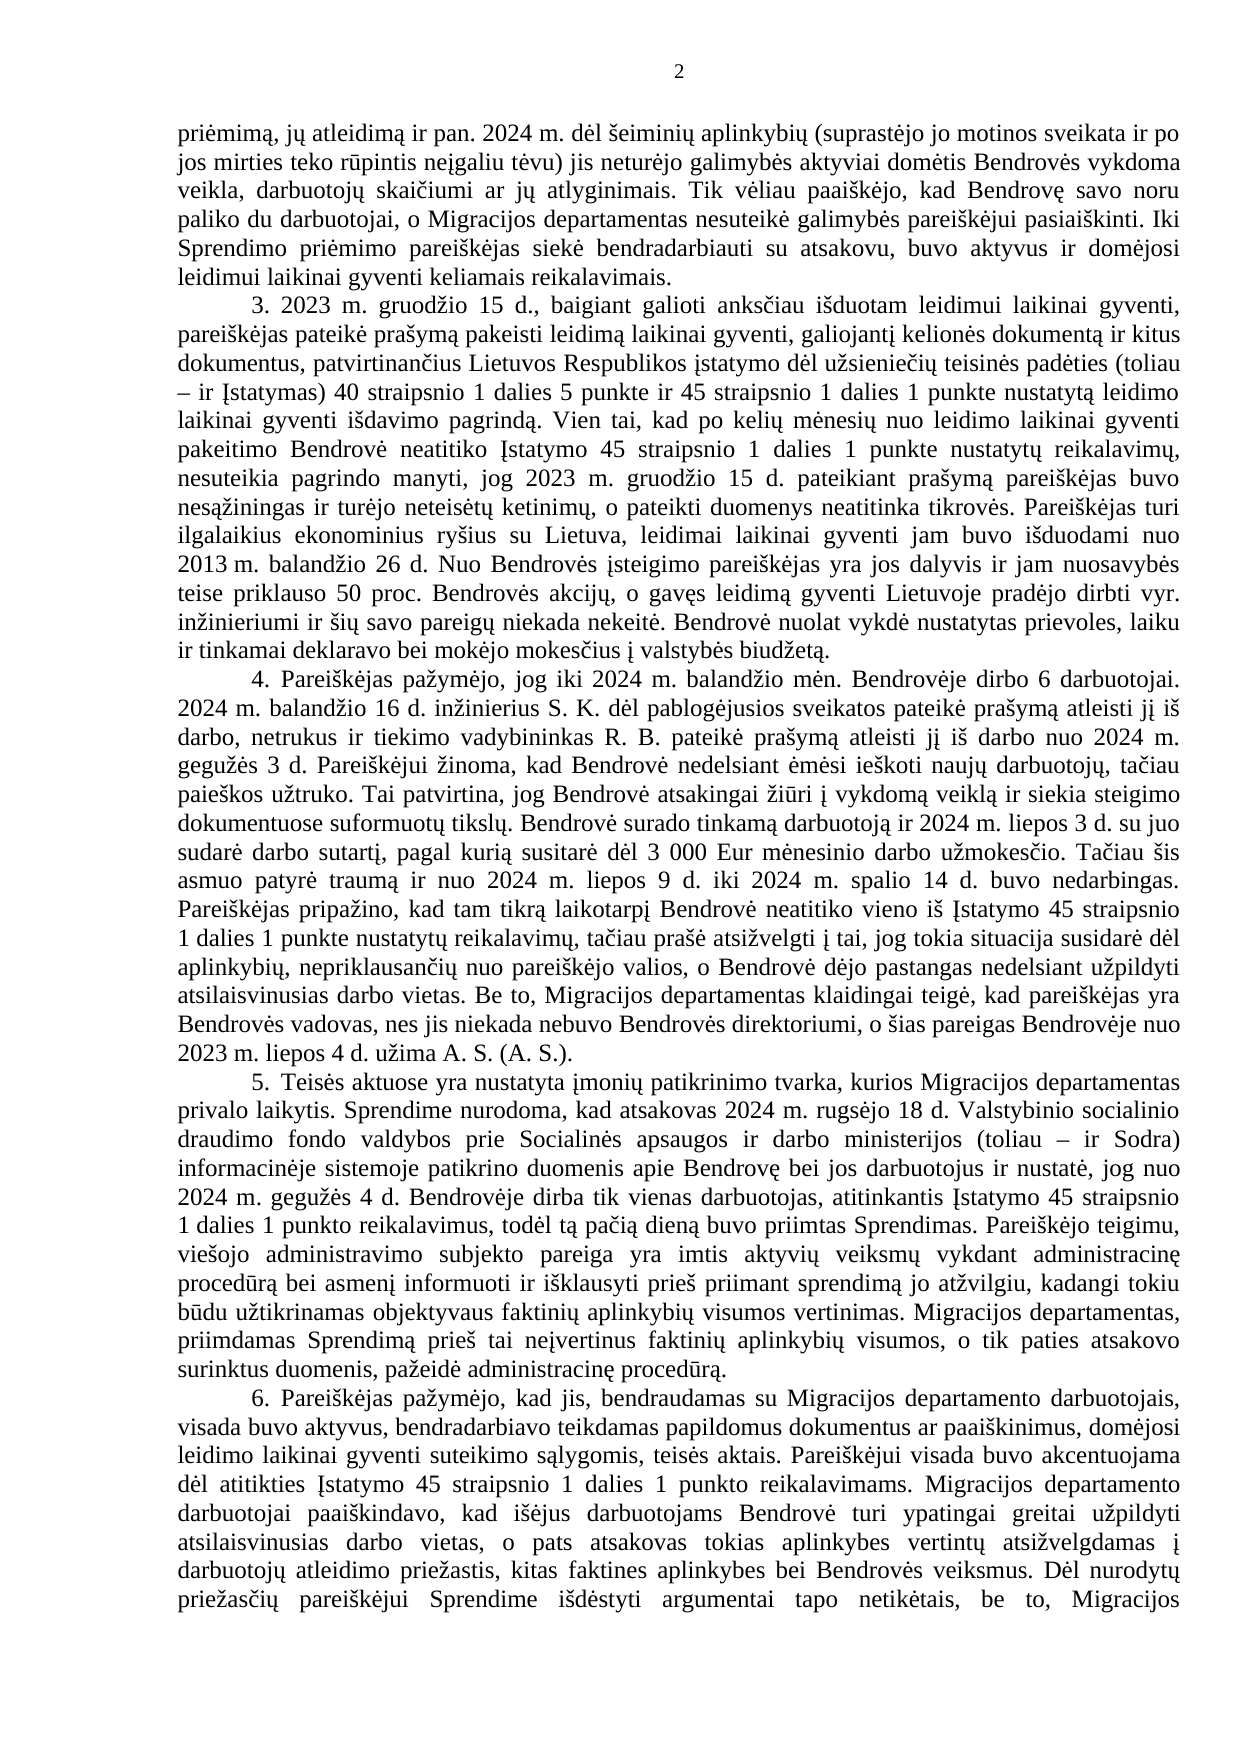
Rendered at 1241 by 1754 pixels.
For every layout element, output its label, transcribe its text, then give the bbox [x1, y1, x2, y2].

text 6. Pareiškėjas pažymėjo, kad jis, bendraudamas su Migracijos departamento darbuotojais, visada buvo aktyvus, bendradarbiavo teikdamas papildomus dokumentus ar paaiškinimus, domėjosi leidimo laikinai gyventi suteikimo sąlygomis, teisės aktais. Pareiškėjui visada buvo akcentuojama dėl atitikties Įstatymo 45 straipsnio 1 dalies 1 punkto reikalavimams. Migracijos departamento darbuotojai paaiškindavo, kad išėjus darbuotojams Bendrovė turi ypatingai greitai užpildyti atsilaisvinusias darbo vietas, o pats atsakovas tokias aplinkybes vertintų atsižvelgdamas į darbuotojų atleidimo priežastis, kitas faktines aplinkybes bei Bendrovės veiksmus. Dėl nurodytų priežasčių pareiškėjui Sprendime išdėstyti argumentai tapo netikėtais, be to, Migracijos [177, 1383, 1181, 1613]
text 5. Teisės aktuose yra nustatyta įmonių patikrinimo tvarka, kurios Migracijos departamentas privalo laikytis. Sprendime nurodoma, kad atsakovas 2024 m. rugsėjo 18 d. Valstybinio socialinio draudimo fondo valdybos prie Socialinės apsaugos ir darbo ministerijos (toliau – ir Sodra) informacinėje sistemoje patikrino duomenis apie Bendrovę bei jos darbuotojus ir nustatė, jog nuo 2024 m. gegužės 4 d. Bendrovėje dirba tik vienas darbuotojas, atitinkantis Įstatymo 45 straipsnio 1 dalies 1 punkto reikalavimus, todėl tą pačią dieną buvo priimtas Sprendimas. Pareiškėjo teigimu, viešojo administravimo subjekto pareiga yra imtis aktyvių veiksmų vykdant administracinę procedūrą bei asmenį informuoti ir išklausyti prieš priimant sprendimą jo atžvilgiu, kadangi tokiu būdu užtikrinamas objektyvaus faktinių aplinkybių visumos vertinimas. Migracijos departamentas, priimdamas Sprendimą prieš tai neįvertinus faktinių aplinkybių visumos, o tik paties atsakovo surinktus duomenis, pažeidė administracinę procedūrą. [177, 1067, 1181, 1383]
text 3. 2023 m. gruodžio 15 d., baigiant galioti anksčiau išduotam leidimui laikinai gyventi, pareiškėjas pateikė prašymą pakeisti leidimą laikinai gyventi, galiojantį kelionės dokumentą ir kitus dokumentus, patvirtinančius Lietuvos Respublikos įstatymo dėl užsieniečių teisinės padėties (toliau – ir Įstatymas) 40 straipsnio 1 dalies 5 punkte ir 45 straipsnio 1 dalies 1 punkte nustatytą leidimo laikinai gyventi išdavimo pagrindą. Vien tai, kad po kelių mėnesių nuo leidimo laikinai gyventi pakeitimo Bendrovė neatitiko Įstatymo 45 straipsnio 1 dalies 1 punkte nustatytų reikalavimų, nesuteikia pagrindo manyti, jog 2023 m. gruodžio 15 d. pateikiant prašymą pareiškėjas buvo nesąžiningas ir turėjo neteisėtų ketinimų, o pateikti duomenys neatitinka tikrovės. Pareiškėjas turi ilgalaikius ekonominius ryšius su Lietuva, leidimai laikinai gyventi jam buvo išduodami nuo 2013 m. balandžio 26 d. Nuo Bendrovės įsteigimo pareiškėjas yra jos dalyvis ir jam nuosavybės teise priklauso 50 proc. Bendrovės akcijų, o gavęs leidimą gyventi Lietuvoje pradėjo dirbti vyr. inžinieriumi ir šių savo pareigų niekada nekeitė. Bendrovė nuolat vykdė nustatytas prievoles, laiku ir tinkamai deklaravo bei mokėjo mokesčius į valstybės biudžetą. [177, 291, 1181, 664]
text priėmimą, jų atleidimą ir pan. 2024 m. dėl šeiminių aplinkybių (suprastėjo jo motinos sveikata ir po jos mirties teko rūpintis neįgaliu tėvu) jis neturėjo galimybės aktyviai domėtis Bendrovės vykdoma veikla, darbuotojų skaičiumi ar jų atlyginimais. Tik vėliau paaiškėjo, kad Bendrovę savo noru paliko du darbuotojai, o Migracijos departamentas nesuteikė galimybės pareiškėjui pasiaiškinti. Iki Sprendimo priėmimo pareiškėjas siekė bendradarbiauti su atsakovu, buvo aktyvus ir domėjosi leidimui laikinai gyventi keliamais reikalavimais. [177, 118, 1181, 291]
text 4. Pareiškėjas pažymėjo, jog iki 2024 m. balandžio mėn. Bendrovėje dirbo 6 darbuotojai. 2024 m. balandžio 16 d. inžinierius S. K. dėl pablogėjusios sveikatos pateikė prašymą atleisti jį iš darbo, netrukus ir tiekimo vadybininkas R. B. pateikė prašymą atleisti jį iš darbo nuo 2024 m. gegužės 3 d. Pareiškėjui žinoma, kad Bendrovė nedelsiant ėmėsi ieškoti naujų darbuotojų, tačiau paieškos užtruko. Tai patvirtina, jog Bendrovė atsakingai žiūri į vykdomą veiklą ir siekia steigimo dokumentuose suformuotų tikslų. Bendrovė surado tinkamą darbuotoją ir 2024 m. liepos 3 d. su juo sudarė darbo sutartį, pagal kurią susitarė dėl 3 000 Eur mėnesinio darbo užmokesčio. Tačiau šis asmuo patyrė traumą ir nuo 2024 m. liepos 9 d. iki 2024 m. spalio 14 d. buvo nedarbingas. Pareiškėjas pripažino, kad tam tikrą laikotarpį Bendrovė neatitiko vieno iš Įstatymo 45 straipsnio 1 dalies 1 punkte nustatytų reikalavimų, tačiau prašė atsižvelgti į tai, jog tokia situacija susidarė dėl aplinkybių, nepriklausančių nuo pareiškėjo valios, o Bendrovė dėjo pastangas nedelsiant užpildyti atsilaisvinusias darbo vietas. Be to, Migracijos departamentas klaidingai teigė, kad pareiškėjas yra Bendrovės vadovas, nes jis niekada nebuvo Bendrovės direktoriumi, o šias pareigas Bendrovėje nuo 2023 m. liepos 4 d. užima A. S. (A. S.). [177, 664, 1181, 1067]
